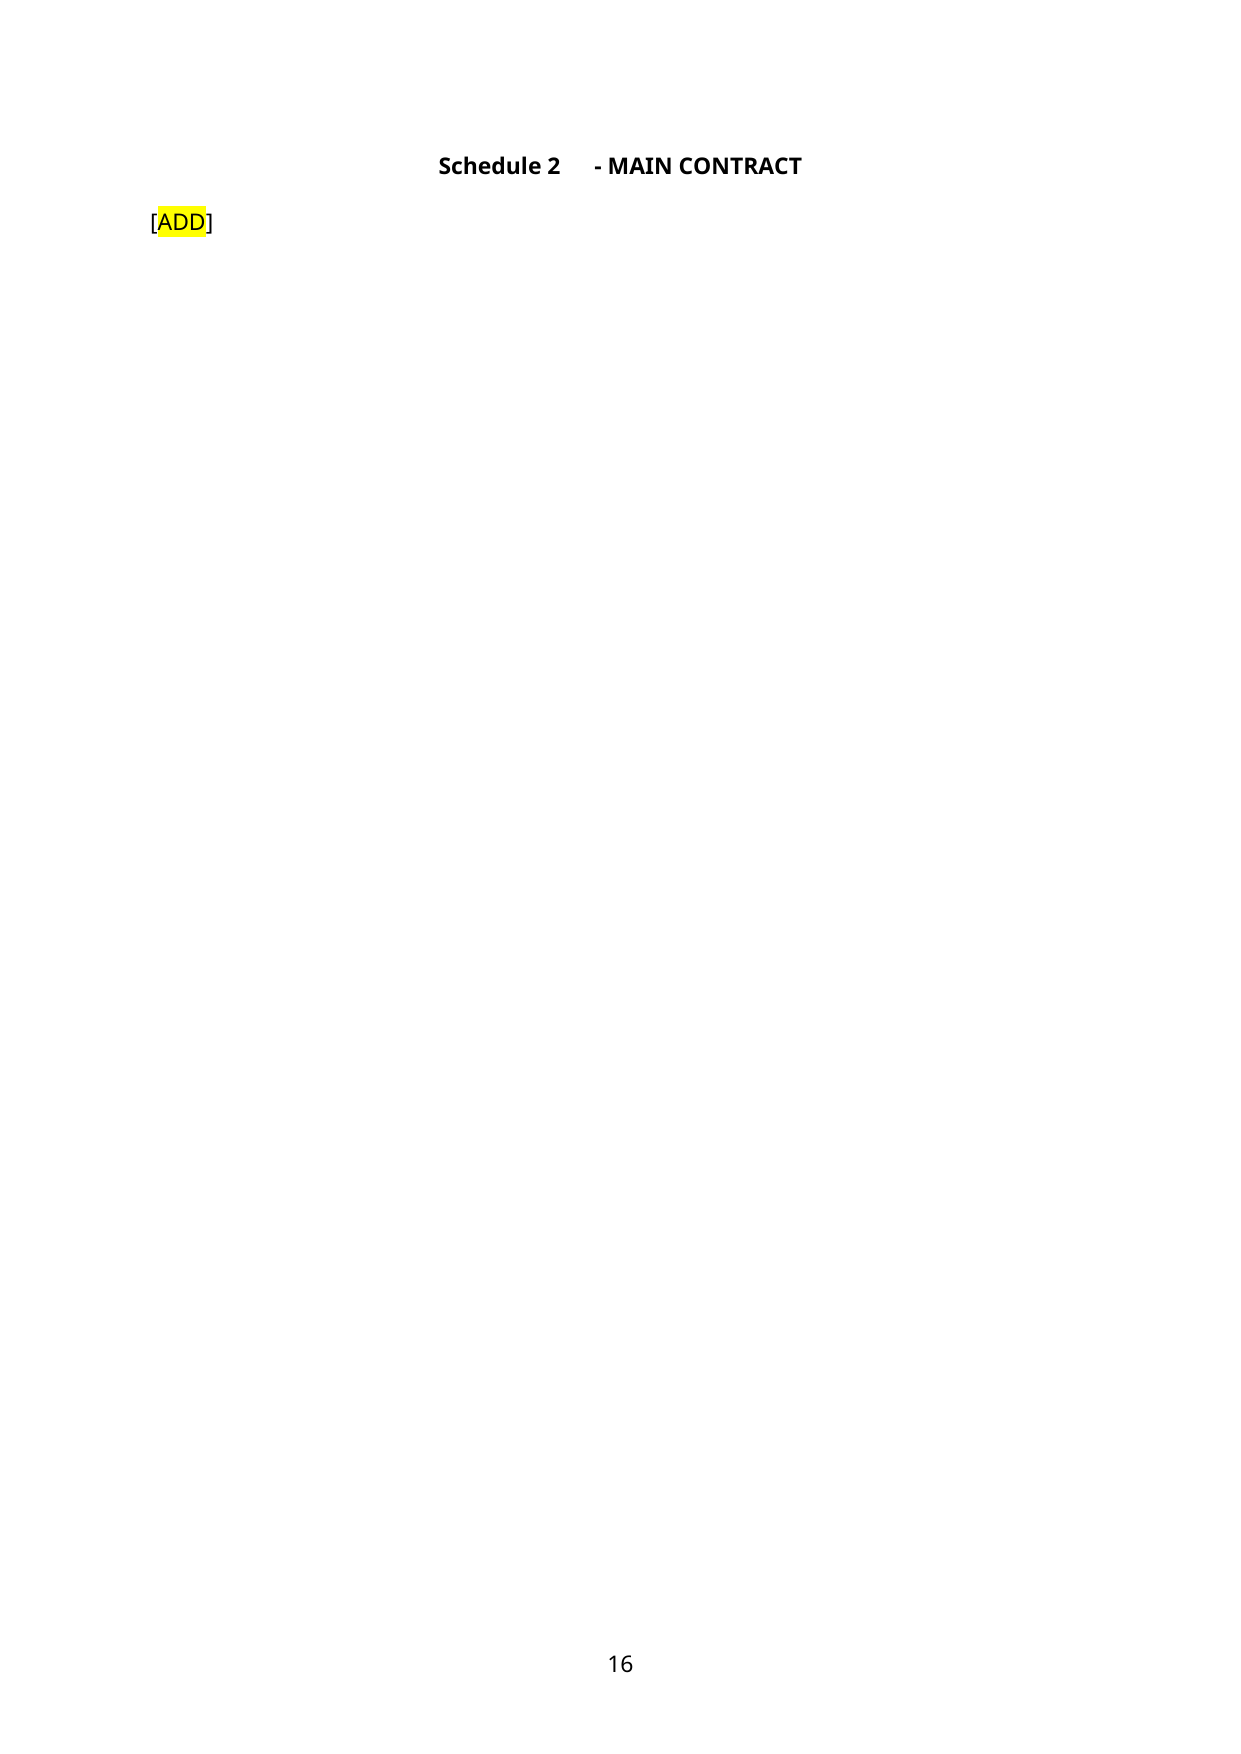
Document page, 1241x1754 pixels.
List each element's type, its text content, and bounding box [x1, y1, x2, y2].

list - MAIN CONTRACT [150, 150, 1090, 181]
text [ADD] [150, 206, 1090, 237]
